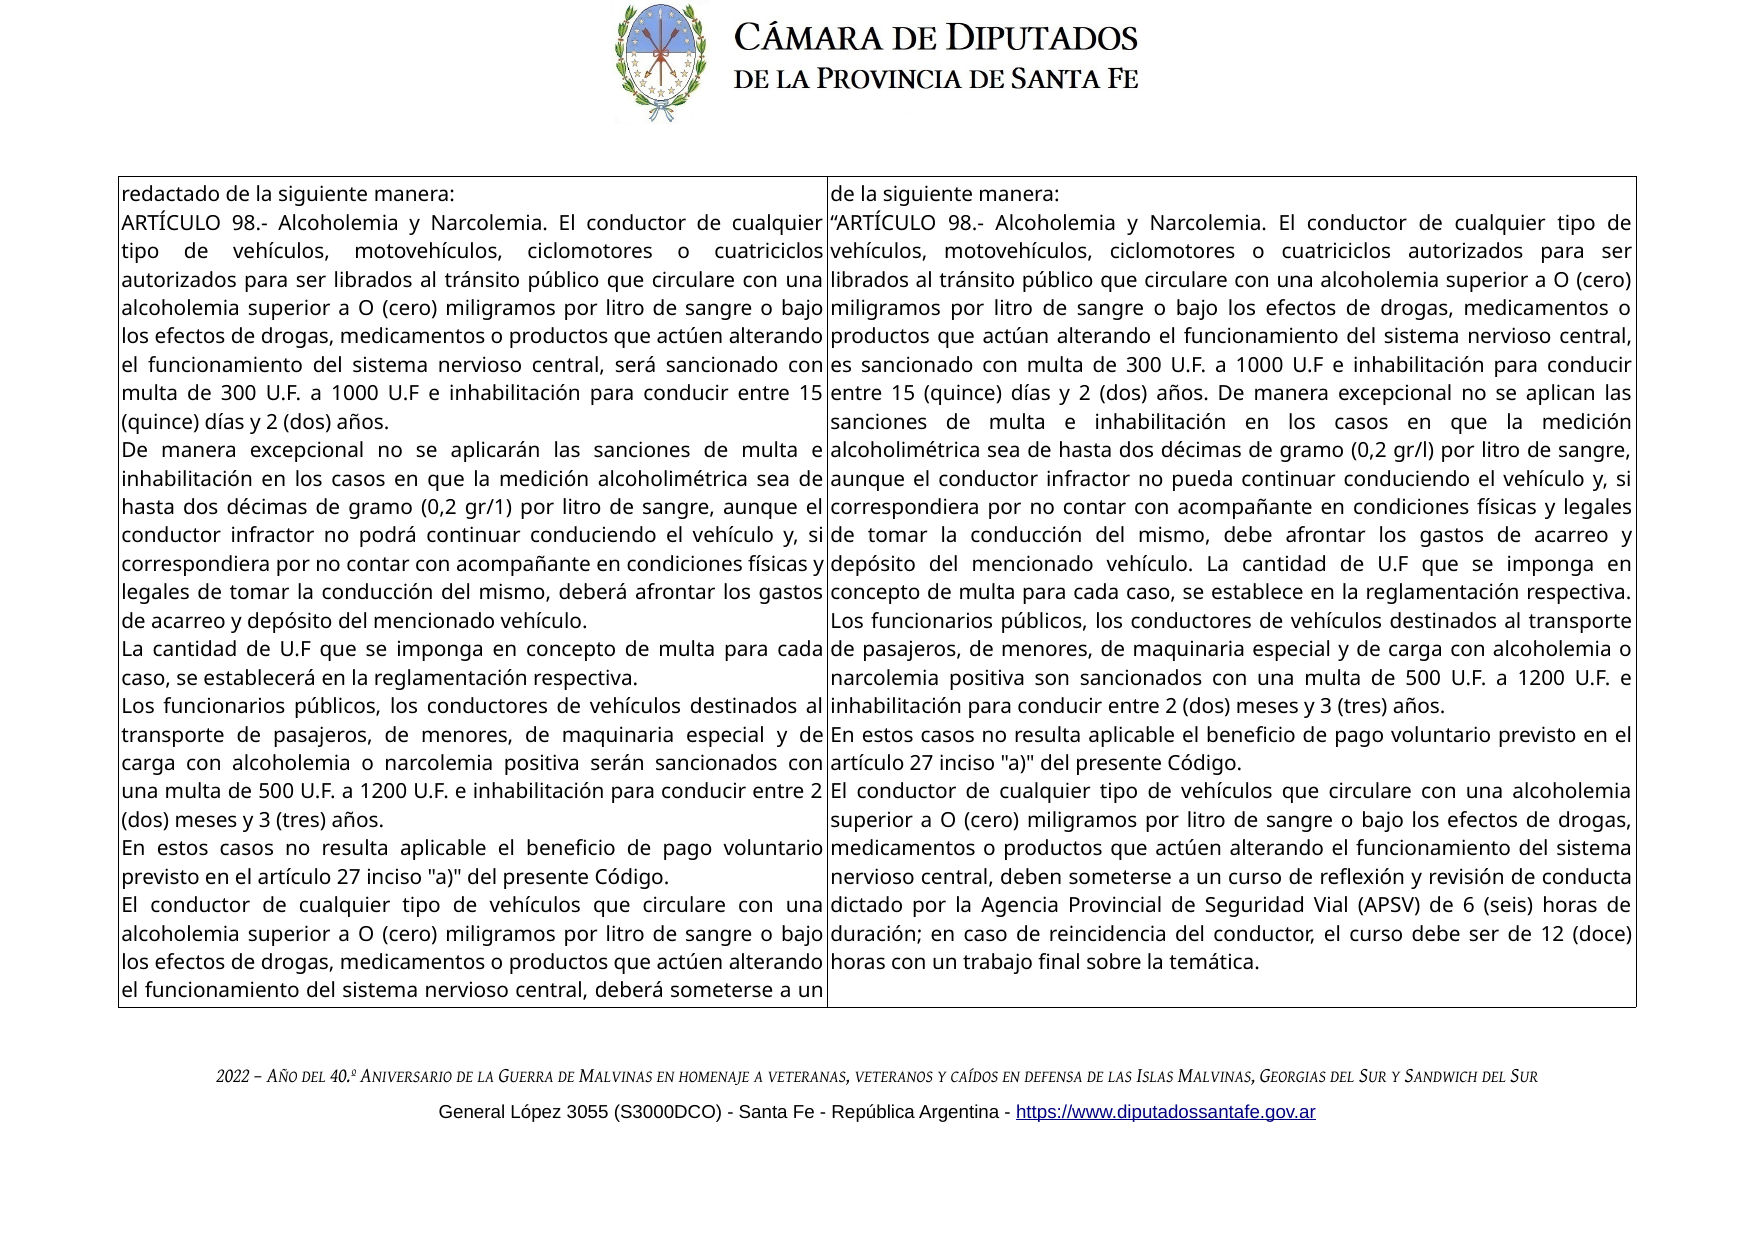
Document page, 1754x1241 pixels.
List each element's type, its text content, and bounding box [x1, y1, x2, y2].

table_cell de la siguiente manera: “ARTÍCULO 98.- Alcoholemia y Narcolemia. El conductor de cualquier tipo de vehículos, motovehículos, ciclomotores o cuatriciclos autorizados para ser librados al tránsito público que circulare con una alcoholemia superior a O (cero) miligramos por litro de sangre o bajo los efectos de drogas, medicamentos o productos que actúan alterando el funcionamiento del sistema nervioso central, es sancionado con multa de 300 U.F. a 1000 U.F e inhabilitación para conducir entre 15 (quince) días y 2 (dos) años. De manera excepcional no se aplican las sanciones de multa e inhabilitación en los casos en que la medición alcoholimétrica sea de hasta dos décimas de gramo (0,2 gr/l) por litro de sangre, aunque el conductor infractor no pueda continuar conduciendo el vehículo y, si correspondiera por no contar con acompañante en condiciones físicas y legales de tomar la conducción del mismo, debe afrontar los gastos de acarreo y depósito del mencionado vehículo. La cantidad de U.F que se imponga en concepto de multa para cada caso, se establece en la reglamentación respectiva. Los funcionarios públicos, los conductores de vehículos destinados al transporte de pasajeros, de menores, de maquinaria especial y de carga con alcoholemia o narcolemia positiva son sancionados con una multa de 500 U.F. a 1200 U.F. e inhabilitación para conducir entre 2 (dos) meses y 3 (tres) años. En estos casos no resulta aplicable el beneficio de pago voluntario previsto en el artículo 27 inciso "a)" del presente Código. El conductor de cualquier tipo de vehículos que circulare con una alcoholemia superior a O (cero) miligramos por litro de sangre o bajo los efectos de drogas, medicamentos o productos que actúen alterando el funcionamiento del sistema nervioso central, deben someterse a un curso de reflexión y revisión de conducta dictado por la Agencia Provincial de Seguridad Vial (APSV) de 6 (seis) horas de duración; en caso de reincidencia del conductor, el curso debe ser de 12 (doce) horas con un trabajo final sobre la temática. [828, 177, 1636, 1007]
picture [611, 0, 1143, 124]
table_cell redactado de la siguiente manera: ARTÍCULO 98.- Alcoholemia y Narcolemia. El conductor de cualquier tipo de vehículos, motovehículos, ciclomotores o cuatriciclos autorizados para ser librados al tránsito público que circulare con una alcoholemia superior a O (cero) miligramos por litro de sangre o bajo los efectos de drogas, medicamentos o productos que actúen alterando el funcionamiento del sistema nervioso central, será sancionado con multa de 300 U.F. a 1000 U.F e inhabilitación para conducir entre 15 (quince) días y 2 (dos) años. De manera excepcional no se aplicarán las sanciones de multa e inhabilitación en los casos en que la medición alcoholimétrica sea de hasta dos décimas de gramo (0,2 gr/1) por litro de sangre, aunque el conductor infractor no podrá continuar conduciendo el vehículo y, si correspondiera por no contar con acompañante en condiciones físicas y legales de tomar la conducción del mismo, deberá afrontar los gastos de acarreo y depósito del mencionado vehículo. La cantidad de U.F que se imponga en concepto de multa para cada caso, se establecerá en la reglamentación respectiva. Los funcionarios públicos, los conductores de vehículos destinados al transporte de pasajeros, de menores, de maquinaria especial y de carga con alcoholemia o narcolemia positiva serán sancionados con una multa de 500 U.F. a 1200 U.F. e inhabilitación para conducir entre 2 (dos) meses y 3 (tres) años. En estos casos no resulta aplicable el beneficio de pago voluntario previsto en el artículo 27 inciso "a)" del presente Código. El conductor de cualquier tipo de vehículos que circulare con una alcoholemia superior a O (cero) miligramos por litro de sangre o bajo los efectos de drogas, medicamentos o productos que actúen alterando el funcionamiento del sistema nervioso central, deberá someterse a un [119, 177, 827, 1007]
